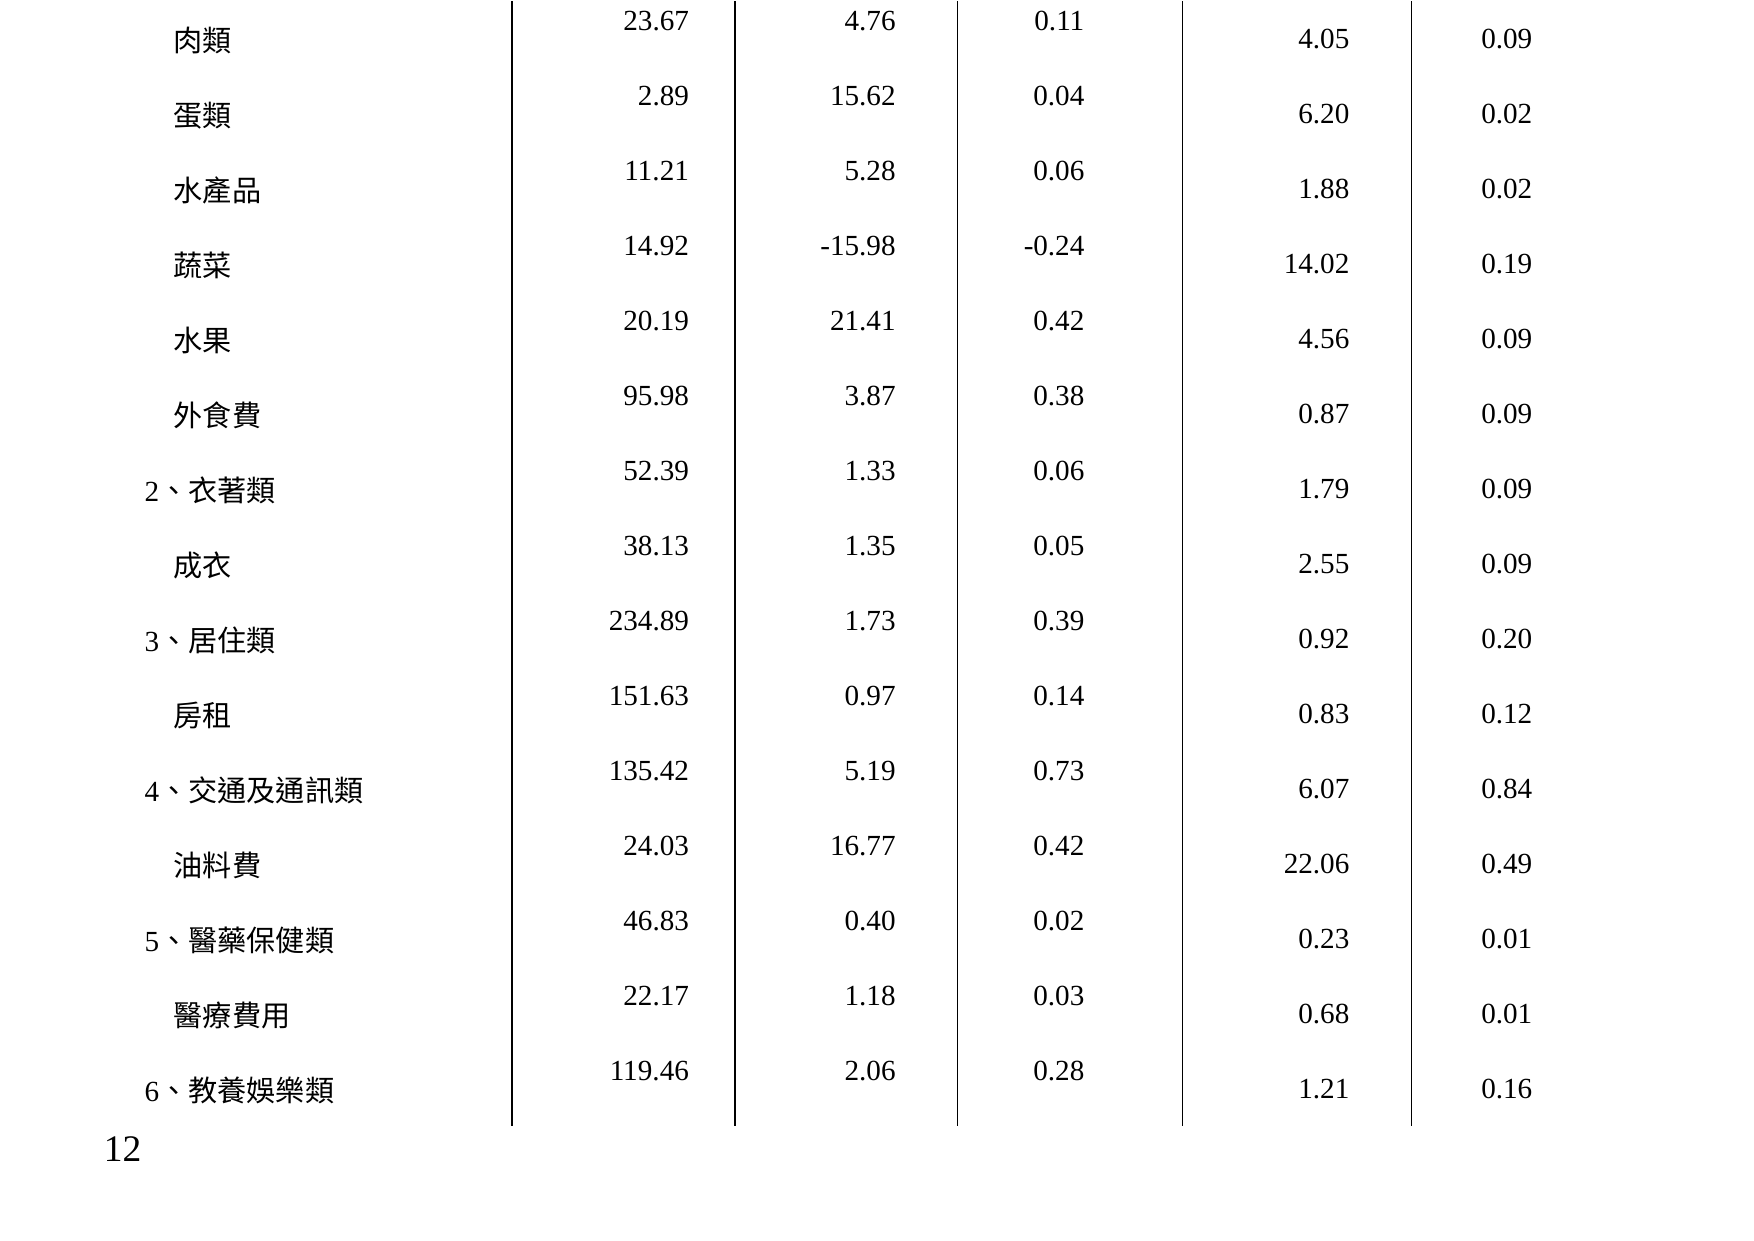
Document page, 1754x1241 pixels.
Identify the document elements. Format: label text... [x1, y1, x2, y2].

table_cell 4.76 [736, 1, 957, 76]
table_cell 外食費 [112, 376, 511, 451]
table_cell 0.42 [958, 301, 1182, 376]
table_cell 0.97 [736, 676, 957, 751]
table_cell 0.87 [1183, 376, 1411, 451]
table_cell 2.06 [736, 1051, 957, 1126]
table_cell 0.06 [958, 151, 1182, 226]
table_cell 234.89 [513, 601, 734, 676]
table_cell 0.23 [1183, 901, 1411, 976]
table_cell 房租 [112, 676, 511, 751]
table_cell 0.03 [958, 976, 1182, 1051]
table_cell 0.02 [958, 901, 1182, 976]
table_cell 4.05 [1183, 1, 1411, 76]
table_cell 21.41 [736, 301, 957, 376]
table_cell 0.05 [958, 526, 1182, 601]
table_cell 151.63 [513, 676, 734, 751]
table_cell 0.42 [958, 826, 1182, 901]
table_cell 11.21 [513, 151, 734, 226]
table_cell 醫療費用 [112, 976, 511, 1051]
table_cell -15.98 [736, 226, 957, 301]
table_cell 0.02 [1412, 76, 1630, 151]
table_cell 2、衣著類 [112, 451, 511, 526]
table_cell 0.11 [958, 1, 1182, 76]
table_cell 0.01 [1412, 901, 1630, 976]
table_cell 5.19 [736, 751, 957, 826]
table_cell 水果 [112, 301, 511, 376]
table_cell 23.67 [513, 1, 734, 76]
table_cell 5、醫藥保健類 [112, 901, 511, 976]
table_cell 4.56 [1183, 301, 1411, 376]
table_cell 0.92 [1183, 601, 1411, 676]
table_cell 3.87 [736, 376, 957, 451]
table_cell 6.07 [1183, 751, 1411, 826]
table_cell 22.17 [513, 976, 734, 1051]
table_cell -0.24 [958, 226, 1182, 301]
table_cell 24.03 [513, 826, 734, 901]
table_cell 6.20 [1183, 76, 1411, 151]
table_cell 0.19 [1412, 226, 1630, 301]
table_cell 0.04 [958, 76, 1182, 151]
table_cell 15.62 [736, 76, 957, 151]
table_cell 0.06 [958, 451, 1182, 526]
table_cell 3、居住類 [112, 601, 511, 676]
table_cell 2.55 [1183, 526, 1411, 601]
table_cell 2.89 [513, 76, 734, 151]
table_cell 16.77 [736, 826, 957, 901]
table_cell 0.20 [1412, 601, 1630, 676]
table_cell 水產品 [112, 151, 511, 226]
table_cell 6、教養娛樂類 [112, 1051, 511, 1126]
table_cell 0.38 [958, 376, 1182, 451]
table_cell 135.42 [513, 751, 734, 826]
table_cell 38.13 [513, 526, 734, 601]
table_cell 119.46 [513, 1051, 734, 1126]
table_cell 1.18 [736, 976, 957, 1051]
table_cell 1.35 [736, 526, 957, 601]
table_cell 1.73 [736, 601, 957, 676]
table_cell 蔬菜 [112, 226, 511, 301]
table_cell 0.09 [1412, 301, 1630, 376]
table_cell 52.39 [513, 451, 734, 526]
table_cell 1.21 [1183, 1051, 1411, 1126]
table_cell 1.88 [1183, 151, 1411, 226]
table_cell 0.73 [958, 751, 1182, 826]
table_cell 0.14 [958, 676, 1182, 751]
table_cell 0.28 [958, 1051, 1182, 1126]
table_cell 22.06 [1183, 826, 1411, 901]
table_cell 0.40 [736, 901, 957, 976]
table_cell 0.84 [1412, 751, 1630, 826]
table_cell 46.83 [513, 901, 734, 976]
table_cell 20.19 [513, 301, 734, 376]
table_cell 0.12 [1412, 676, 1630, 751]
table_cell 14.02 [1183, 226, 1411, 301]
table_cell 0.39 [958, 601, 1182, 676]
table_cell 0.01 [1412, 976, 1630, 1051]
table_cell 蛋類 [112, 76, 511, 151]
table_cell 油料費 [112, 826, 511, 901]
table_cell 0.49 [1412, 826, 1630, 901]
table_cell 95.98 [513, 376, 734, 451]
table_cell 0.09 [1412, 451, 1630, 526]
table_cell 0.83 [1183, 676, 1411, 751]
table_cell 0.09 [1412, 376, 1630, 451]
table_cell 1.79 [1183, 451, 1411, 526]
table_cell 1.33 [736, 451, 957, 526]
table_cell 4、交通及通訊類 [112, 751, 511, 826]
table_cell 0.02 [1412, 151, 1630, 226]
table_cell 14.92 [513, 226, 734, 301]
table_cell 0.16 [1412, 1051, 1630, 1126]
table_cell 0.09 [1412, 1, 1630, 76]
table_cell 成衣 [112, 526, 511, 601]
table_cell 5.28 [736, 151, 957, 226]
table_cell 0.68 [1183, 976, 1411, 1051]
table_cell 肉類 [112, 1, 511, 76]
table_cell 0.09 [1412, 526, 1630, 601]
